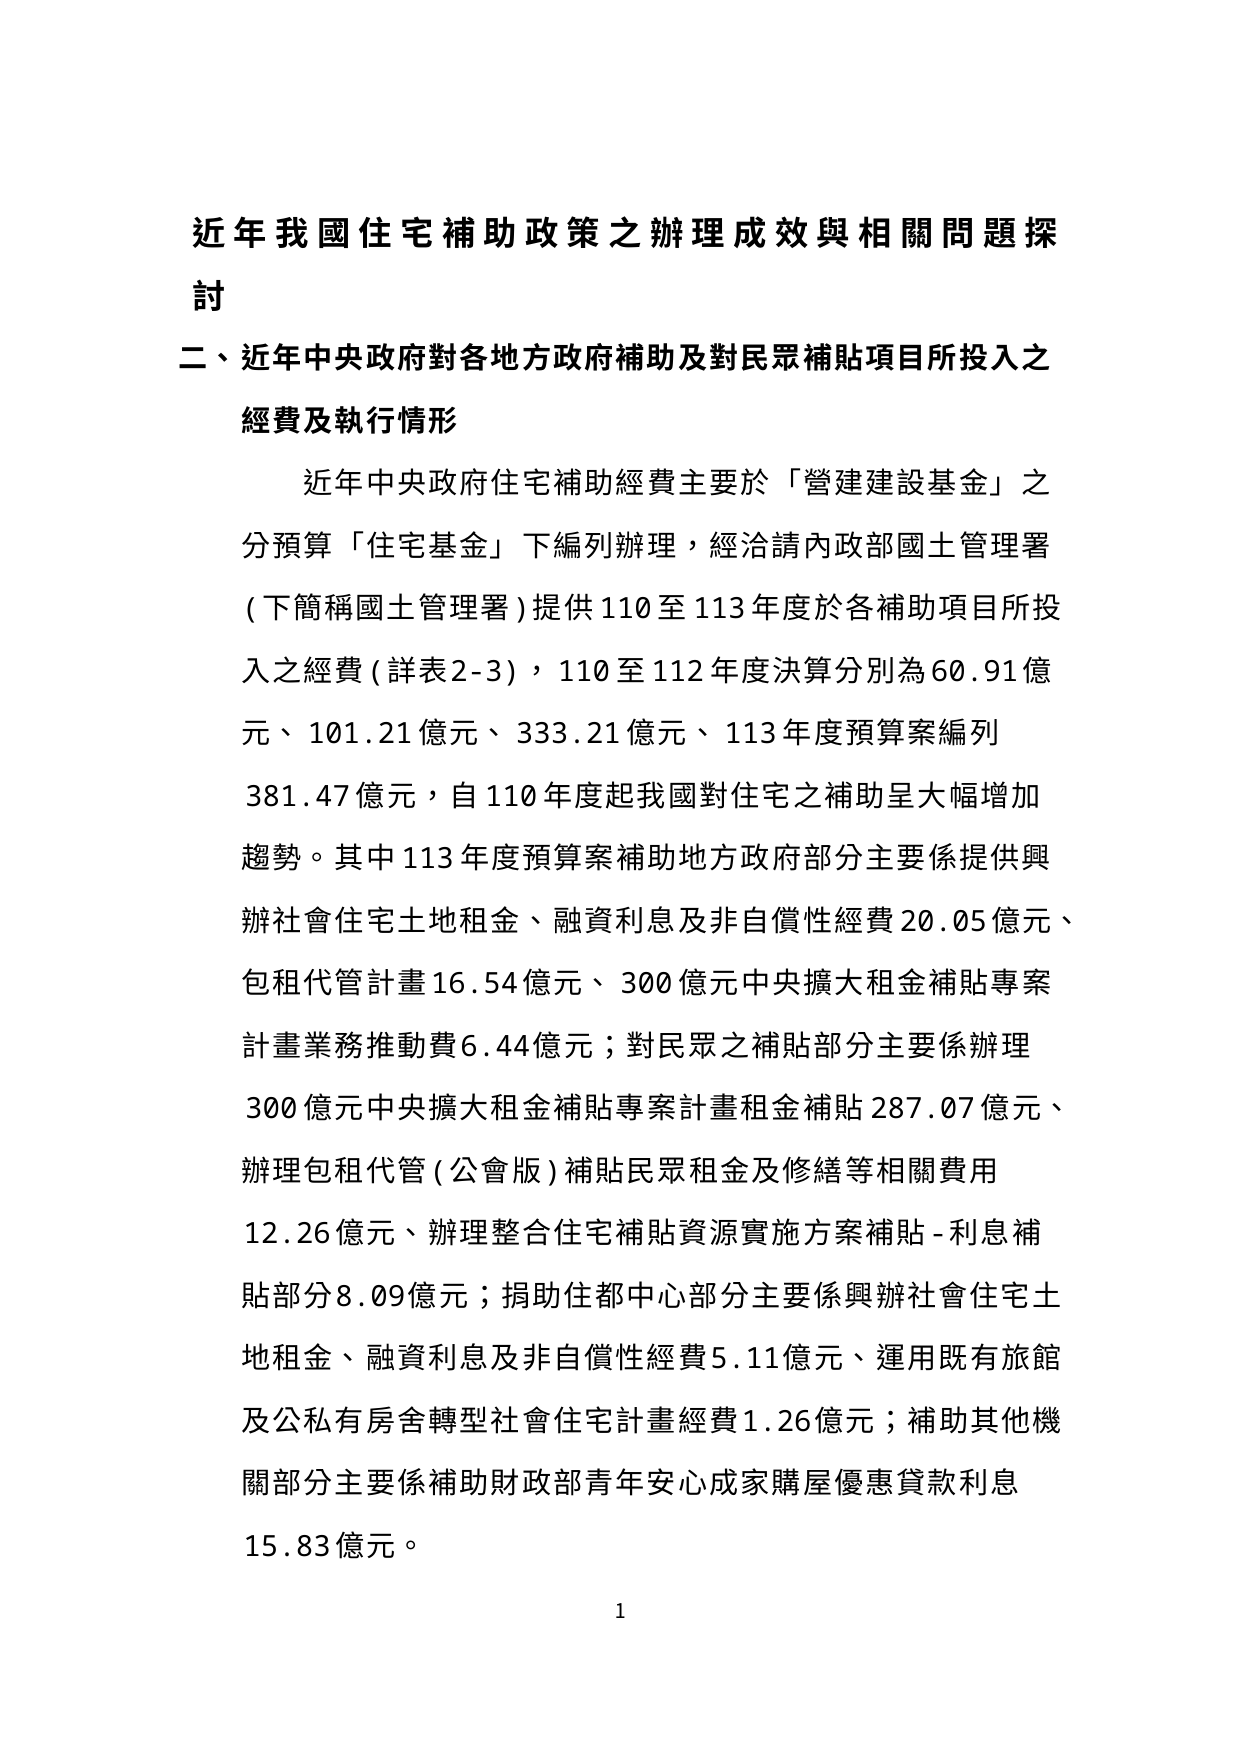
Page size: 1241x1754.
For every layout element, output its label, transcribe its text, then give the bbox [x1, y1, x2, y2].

text 二、近年中央政府對各地方政府補助及對民眾補貼項目所投入之經費及執行情形 [177, 314, 1063, 439]
text 近年我國住宅補助政策之辦理成效與相關問題探討 [178, 189, 1063, 314]
text 近年中央政府住宅補助經費主要於「營建建設基金」之分預算「住宅基金」下編列辦理，經洽請內政部國土管理署(下簡稱國土管理署)提供110至113年度於各補助項目所投入之經費(詳表2-3)，110至112年度決算分別為60.91億元、101.21億元、333.21億元、113年度預算案編列381.47億元，自110年度起我國對住宅之補助呈大幅增加趨勢。其中113年度預算案補助地方政府部分主要係提供興辦社會住宅土地租金、融資利息及非自償性經費20.05億元、包租代管計畫16.54億元、300億元中央擴大租金補貼專案計畫業務推動費6.44億元；對民眾之補貼部分主要係辦理300億元中央擴大租金補貼專案計畫租金補貼287.07億元、辦理包租代管(公會版)補貼民眾租金及修繕等相關費用12.26億元、辦理整合住宅補貼資源實施方案補貼-利息補貼部分8.09億元；捐助住都中心部分主要係興辦社會住宅土地租金、融資利息及非自償性經費5.11億元、運用既有旅館及公私有房舍轉型社會住宅計畫經費1.26億元；補助其他機關部分主要係補助財政部青年安心成家購屋優惠貸款利息15.83億元。 [236, 439, 1063, 1564]
